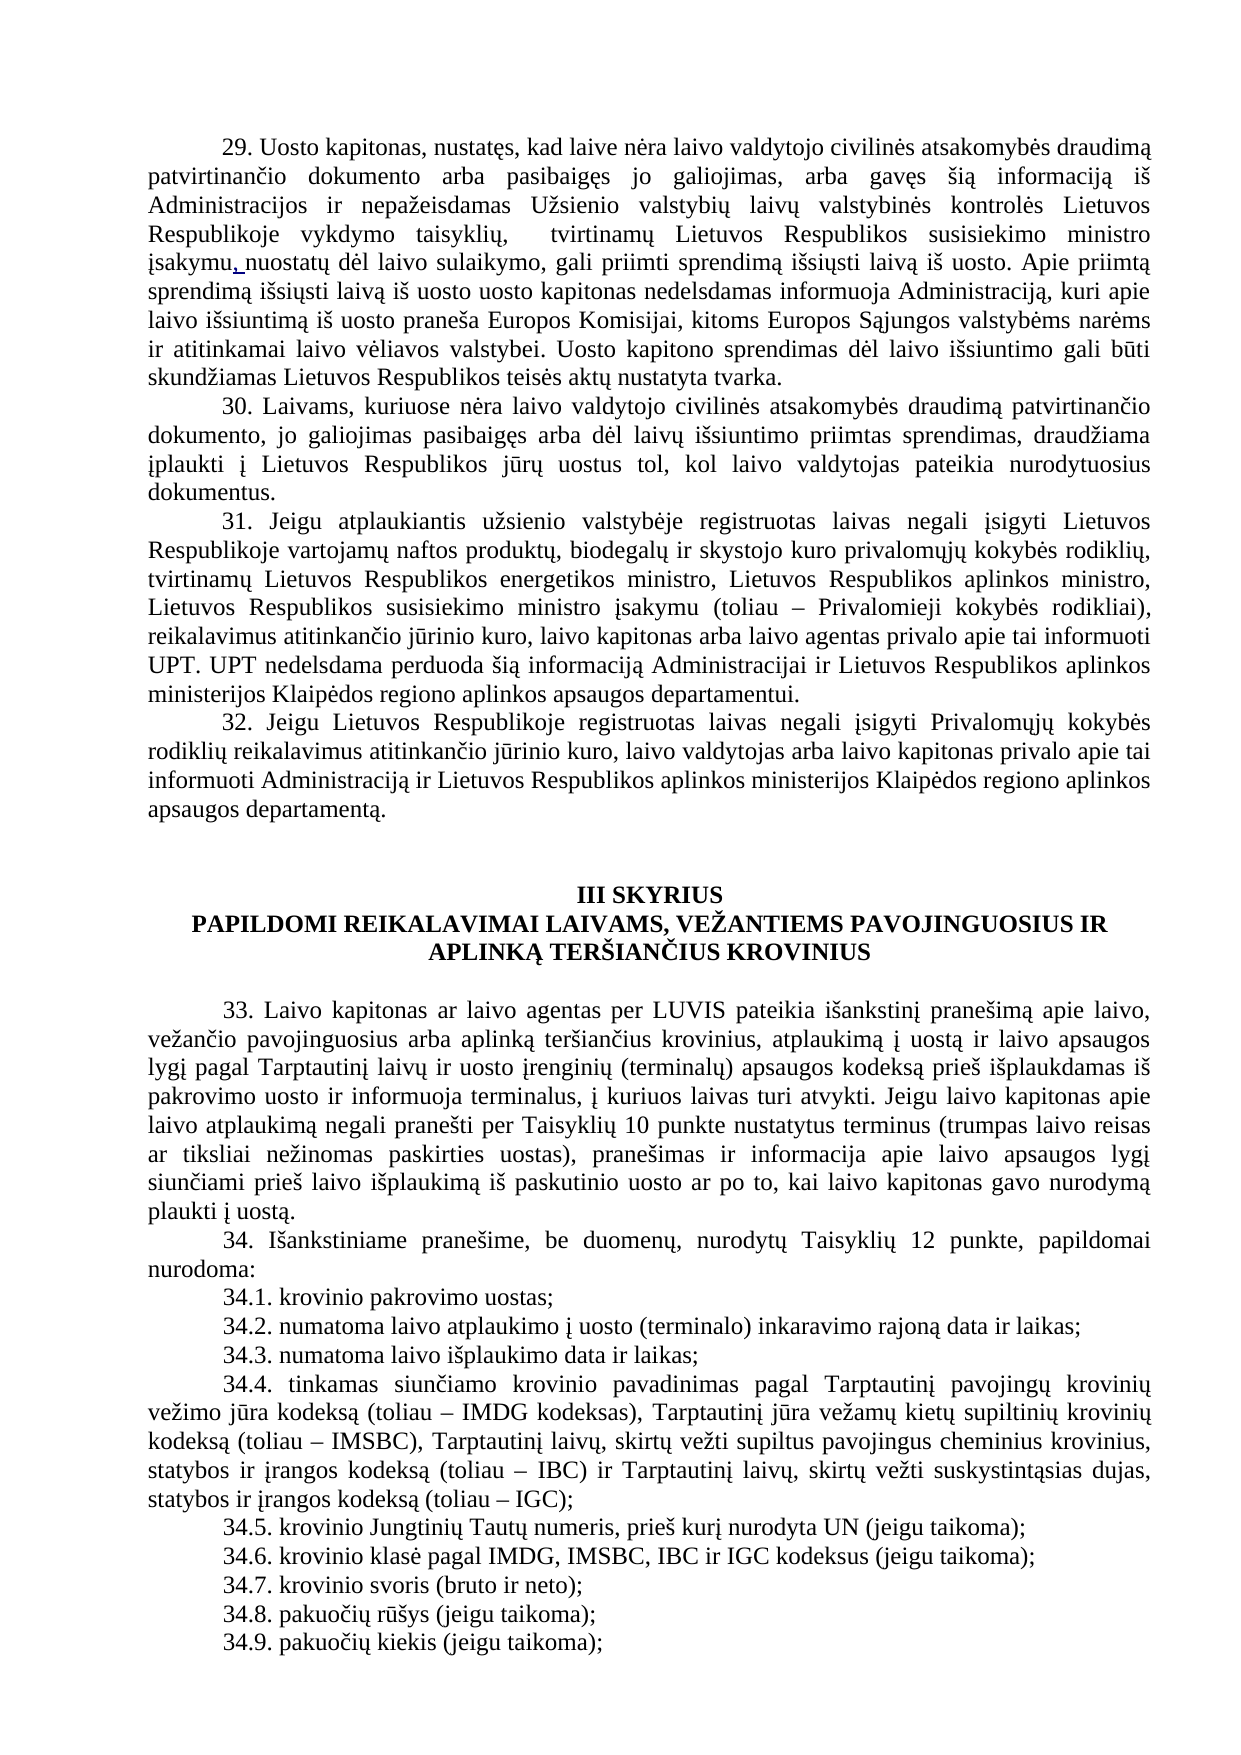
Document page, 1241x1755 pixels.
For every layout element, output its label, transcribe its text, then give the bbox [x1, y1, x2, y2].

text 34.8. pakuočių rūšys (jeigu taikoma); [148, 1599, 1152, 1627]
text 34. Išankstiniame pranešime, be duomenų, nurodytų Taisyklių 12 punkte, papildomai nurodoma: [148, 1225, 1152, 1282]
text 34.9. pakuočių kiekis (jeigu taikoma); [148, 1627, 1152, 1656]
text 34.7. krovinio svoris (bruto ir neto); [148, 1570, 1152, 1599]
text 34.5. krovinio Jungtinių Tautų numeris, prieš kurį nurodyta UN (jeigu taikoma); [148, 1512, 1152, 1541]
text 32. Jeigu Lietuvos Respublikoje registruotas laivas negali įsigyti Privalomųjų kokybės rodiklių reikalavimus atitinkančio jūrinio kuro, laivo valdytojas arba laivo kapitonas privalo apie tai informuoti Administraciją ir Lietuvos Respublikos aplinkos ministerijos Klaipėdos regiono aplinkos apsaugos departamentą. [148, 707, 1152, 822]
text 34.6. krovinio klasė pagal IMDG, IMSBC, IBC ir IGC kodeksus (jeigu taikoma); [148, 1541, 1152, 1570]
text 34.1. krovinio pakrovimo uostas; [148, 1282, 1152, 1311]
text 34.4. tinkamas siunčiamo krovinio pavadinimas pagal Tarptautinį pavojingų krovinių vežimo jūra kodeksą (toliau – IMDG kodeksas), Tarptautinį jūra vežamų kietų supiltinių krovinių kodeksą (toliau – IMSBC), Tarptautinį laivų, skirtų vežti supiltus pavojingus cheminius krovinius, statybos ir įrangos kodeksą (toliau – IBC) ir Tarptautinį laivų, skirtų vežti suskystintąsias dujas, statybos ir įrangos kodeksą (toliau – IGC); [148, 1369, 1152, 1512]
text 30. Laivams, kuriuose nėra laivo valdytojo civilinės atsakomybės draudimą patvirtinančio dokumento, jo galiojimas pasibaigęs arba dėl laivų išsiuntimo priimtas sprendimas, draudžiama įplaukti į Lietuvos Respublikos jūrų uostus tol, kol laivo valdytojas pateikia nurodytuosius dokumentus. [148, 391, 1152, 506]
text 33. Laivo kapitonas ar laivo agentas per LUVIS pateikia išankstinį pranešimą apie laivo, vežančio pavojinguosius arba aplinką teršiančius krovinius, atplaukimą į uostą ir laivo apsaugos lygį pagal Tarptautinį laivų ir uosto įrenginių (terminalų) apsaugos kodeksą prieš išplaukdamas iš pakrovimo uosto ir informuoja terminalus, į kuriuos laivas turi atvykti. Jeigu laivo kapitonas apie laivo atplaukimą negali pranešti per Taisyklių 10 punkte nustatytus terminus (trumpas laivo reisas ar tiksliai nežinomas paskirties uostas), pranešimas ir informacija apie laivo apsaugos lygį siunčiami prieš laivo išplaukimą iš paskutinio uosto ar po to, kai laivo kapitonas gavo nurodymą plaukti į uostą. [148, 995, 1152, 1225]
text III SKYRIUS [148, 880, 1152, 909]
text 34.3. numatoma laivo išplaukimo data ir laikas; [148, 1340, 1152, 1369]
text 34.2. numatoma laivo atplaukimo į uosto (terminalo) inkaravimo rajoną data ir laikas; [148, 1311, 1152, 1340]
text PAPILDOMI REIKALAVIMAI LAIVAMS, VEŽANTIEMS PAVOJINGUOSIUS IR APLINKĄ TERŠIANČIUS KROVINIUS [148, 909, 1152, 966]
text 29. Uosto kapitonas, nustatęs, kad laive nėra laivo valdytojo civilinės atsakomybės draudimą patvirtinančio dokumento arba pasibaigęs jo galiojimas, arba gavęs šią informaciją iš Administracijos ir nepažeisdamas Užsienio valstybių laivų valstybinės kontrolės Lietuvos Respublikoje vykdymo taisyklių, tvirtinamų Lietuvos Respublikos susisiekimo ministro įsakymu, nuostatų dėl laivo sulaikymo, gali priimti sprendimą išsiųsti laivą iš uosto. Apie priimtą sprendimą išsiųsti laivą iš uosto uosto kapitonas nedelsdamas informuoja Administraciją, kuri apie laivo išsiuntimą iš uosto praneša Europos Komisijai, kitoms Europos Sąjungos valstybėms narėms ir atitinkamai laivo vėliavos valstybei. Uosto kapitono sprendimas dėl laivo išsiuntimo gali būti skundžiamas Lietuvos Respublikos teisės aktų nustatyta tvarka. [148, 132, 1152, 391]
text 31. Jeigu atplaukiantis užsienio valstybėje registruotas laivas negali įsigyti Lietuvos Respublikoje vartojamų naftos produktų, biodegalų ir skystojo kuro privalomųjų kokybės rodiklių, tvirtinamų Lietuvos Respublikos energetikos ministro, Lietuvos Respublikos aplinkos ministro, Lietuvos Respublikos susisiekimo ministro įsakymu (toliau – Privalomieji kokybės rodikliai), reikalavimus atitinkančio jūrinio kuro, laivo kapitonas arba laivo agentas privalo apie tai informuoti UPT. UPT nedelsdama perduoda šią informaciją Administracijai ir Lietuvos Respublikos aplinkos ministerijos Klaipėdos regiono aplinkos apsaugos departamentui. [148, 506, 1152, 707]
